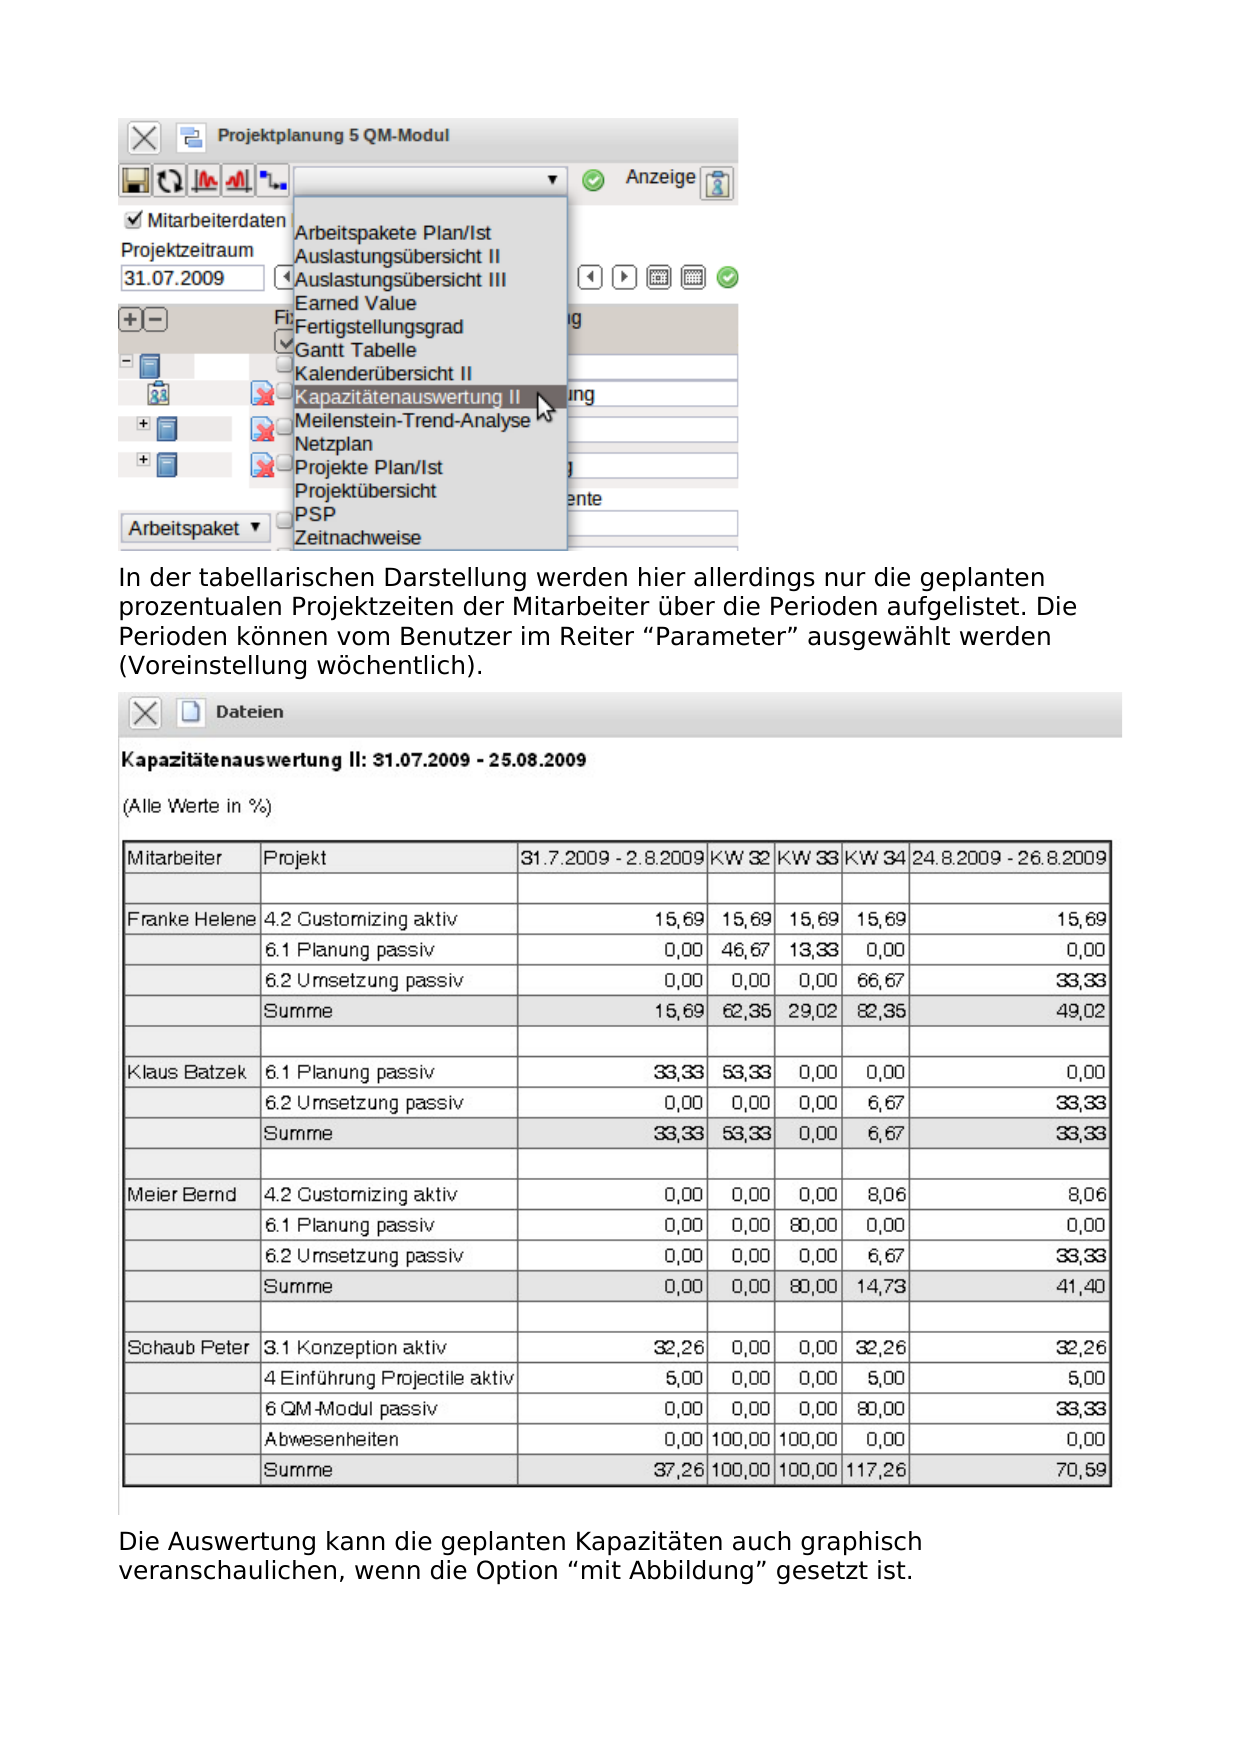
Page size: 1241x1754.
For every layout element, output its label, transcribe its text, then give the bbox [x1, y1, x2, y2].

text In der tabellarischen Darstellung werden hier allerdings nur die geplanten prozentualen Projektzeiten der Mitarbeiter über die Perioden aufgelistet. Die Perioden können vom Benutzer im Reiter “Parameter” ausgewählt werden (Voreinstellung wöchentlich). [118, 563, 1122, 680]
picture [118, 118, 739, 551]
text Die Auswertung kann die geplanten Kapazitäten auch graphisch veranschaulichen, wenn die Option “mit Abbildung” gesetzt ist. [118, 1527, 1122, 1586]
picture [118, 692, 1123, 1515]
